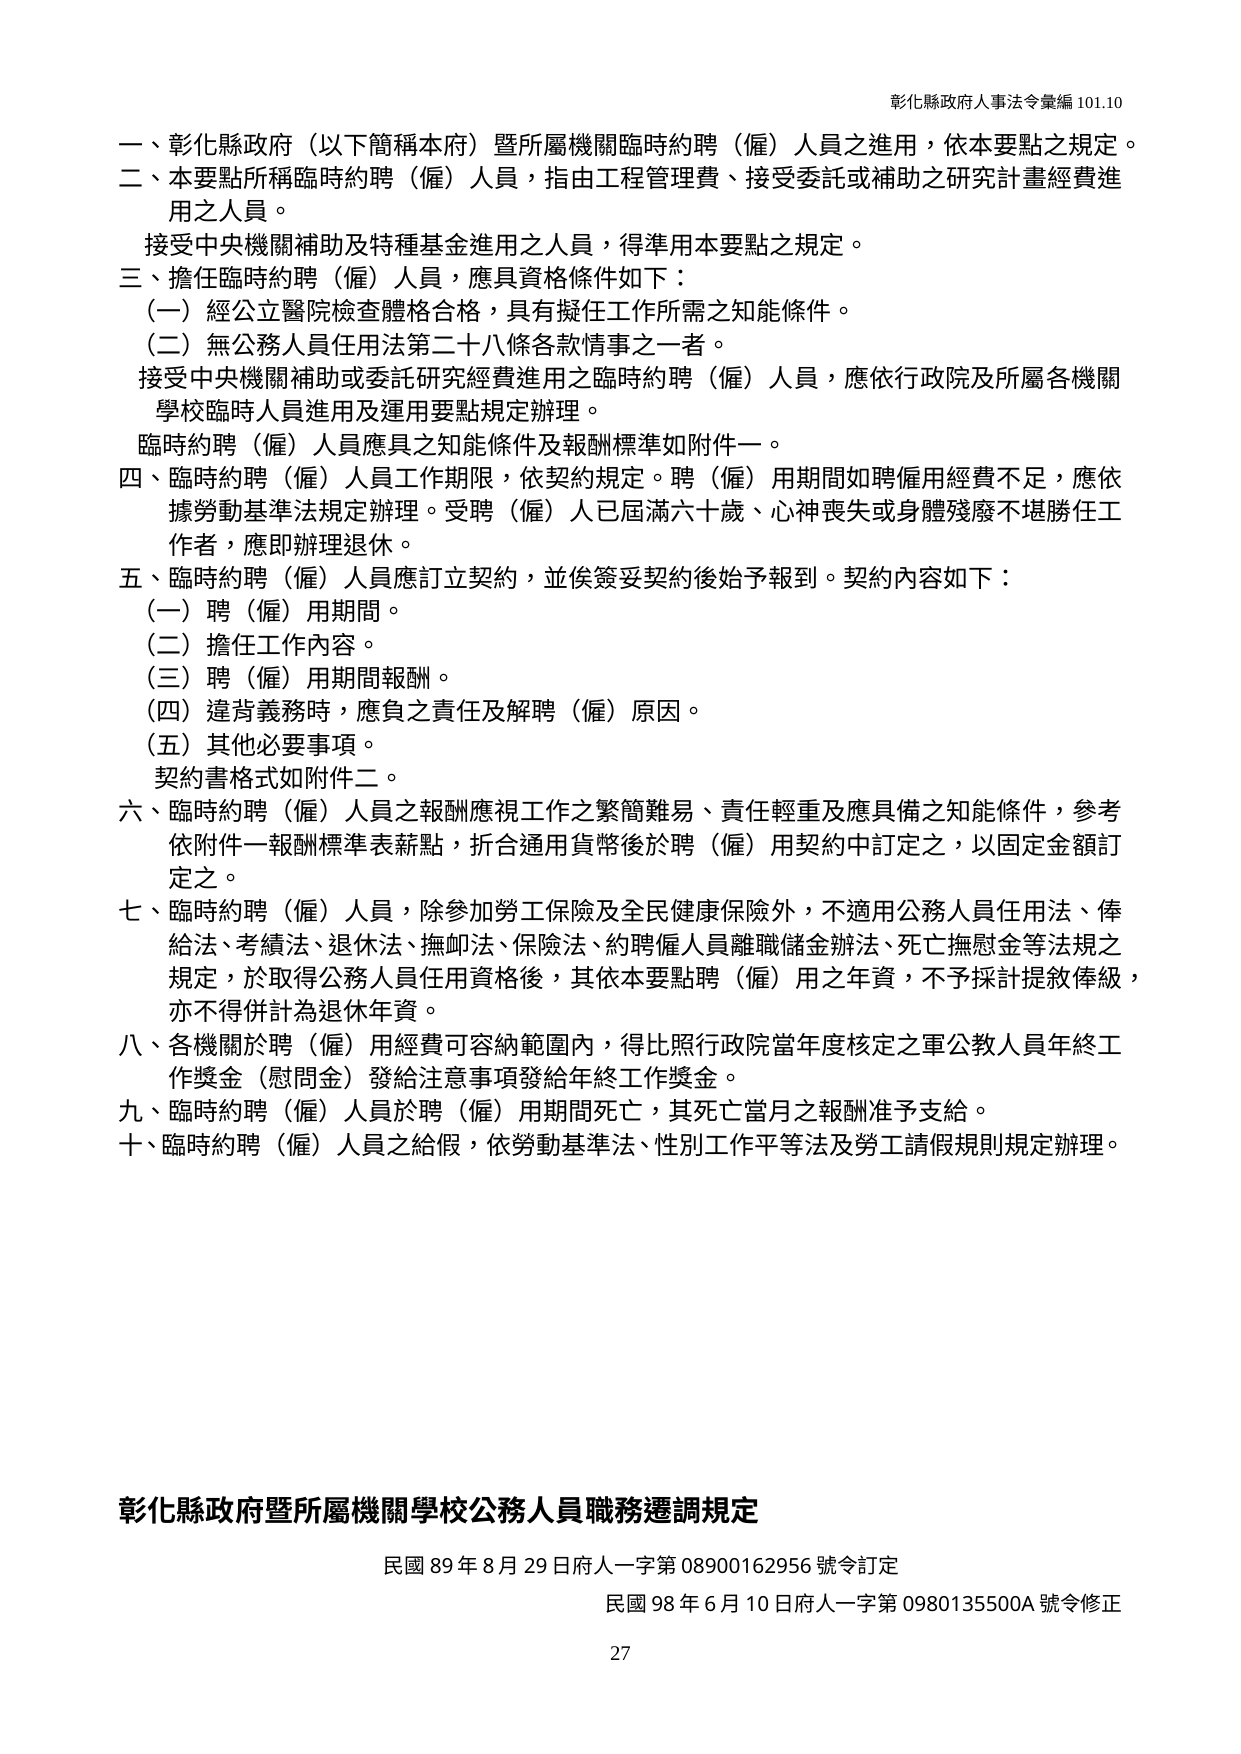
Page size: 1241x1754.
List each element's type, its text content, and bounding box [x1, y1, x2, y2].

text 十、臨時約聘（僱）人員之給假，依勞動基準法、性別工作平等法及勞工請假規則規定辦理。 [118, 1127, 1122, 1161]
text 五、臨時約聘（僱）人員應訂立契約，並俟簽妥契約後始予報到。契約內容如下： [118, 561, 1122, 594]
text 四、臨時約聘（僱）人員工作期限，依契約規定。聘（僱）用期間如聘僱用經費不足，應依據勞動基準法規定辦理。受聘（僱）人已屆滿六十歲、心神喪失或身體殘廢不堪勝任工作者，應即辦理退休。 [118, 461, 1122, 561]
text 二、本要點所稱臨時約聘（僱）人員，指由工程管理費、接受委託或補助之研究計畫經費進用之人員。 [118, 161, 1122, 227]
text 八、各機關於聘（僱）用經費可容納範圍內，得比照行政院當年度核定之軍公教人員年終工作獎金（慰問金）發給注意事項發給年終工作獎金。 [118, 1027, 1122, 1094]
text 一、彰化縣政府（以下簡稱本府）暨所屬機關臨時約聘（僱）人員之進用，依本要點之規定。 [118, 127, 1122, 161]
text 六、臨時約聘（僱）人員之報酬應視工作之繁簡難易、責任輕重及應具備之知能條件，參考依附件一報酬標準表薪點，折合通用貨幣後於聘（僱）用契約中訂定之，以固定金額訂定之。 [118, 794, 1122, 894]
text 九、臨時約聘（僱）人員於聘（僱）用期間死亡，其死亡當月之報酬准予支給。 [118, 1094, 1122, 1127]
text （三）聘（僱）用期間報酬。 [118, 661, 1122, 694]
text （一）經公立醫院檢查體格合格，具有擬任工作所需之知能條件。 [118, 294, 1122, 327]
text 臨時約聘（僱）人員應具之知能條件及報酬標準如附件一。 [118, 427, 1122, 461]
subtitle 彰化縣政府暨所屬機關學校公務人員職務遷調規定 [118, 1471, 1122, 1546]
text 接受中央機關補助或委託研究經費進用之臨時約聘（僱）人員，應依行政院及所屬各機關學校臨時人員進用及運用要點規定辦理。 [118, 361, 1122, 427]
text 七、臨時約聘（僱）人員，除參加勞工保險及全民健康保險外，不適用公務人員任用法、俸給法、考績法、退休法、撫卹法、保險法、約聘僱人員離職儲金辦法、死亡撫慰金等法規之規定，於取得公務人員任用資格後，其依本要點聘（僱）用之年資，不予採計提敘俸級，亦不得併計為退休年資。 [118, 894, 1122, 1027]
text （一）聘（僱）用期間。 [118, 594, 1122, 627]
text 契約書格式如附件二。 [118, 761, 1122, 794]
text （五）其他必要事項。 [118, 727, 1122, 761]
text 民國98年6月10日府人一字第0980135500A號令修正 [118, 1584, 1122, 1621]
text 民國89年8月29日府人一字第08900162956號令訂定 [118, 1546, 1122, 1584]
text 三、擔任臨時約聘（僱）人員，應具資格條件如下： [118, 261, 1122, 294]
text （二）擔任工作內容。 [118, 627, 1122, 661]
text （二）無公務人員任用法第二十八條各款情事之一者。 [118, 327, 1122, 361]
text 接受中央機關補助及特種基金進用之人員，得準用本要點之規定。 [118, 227, 1122, 261]
text （四）違背義務時，應負之責任及解聘（僱）原因。 [118, 694, 1122, 727]
